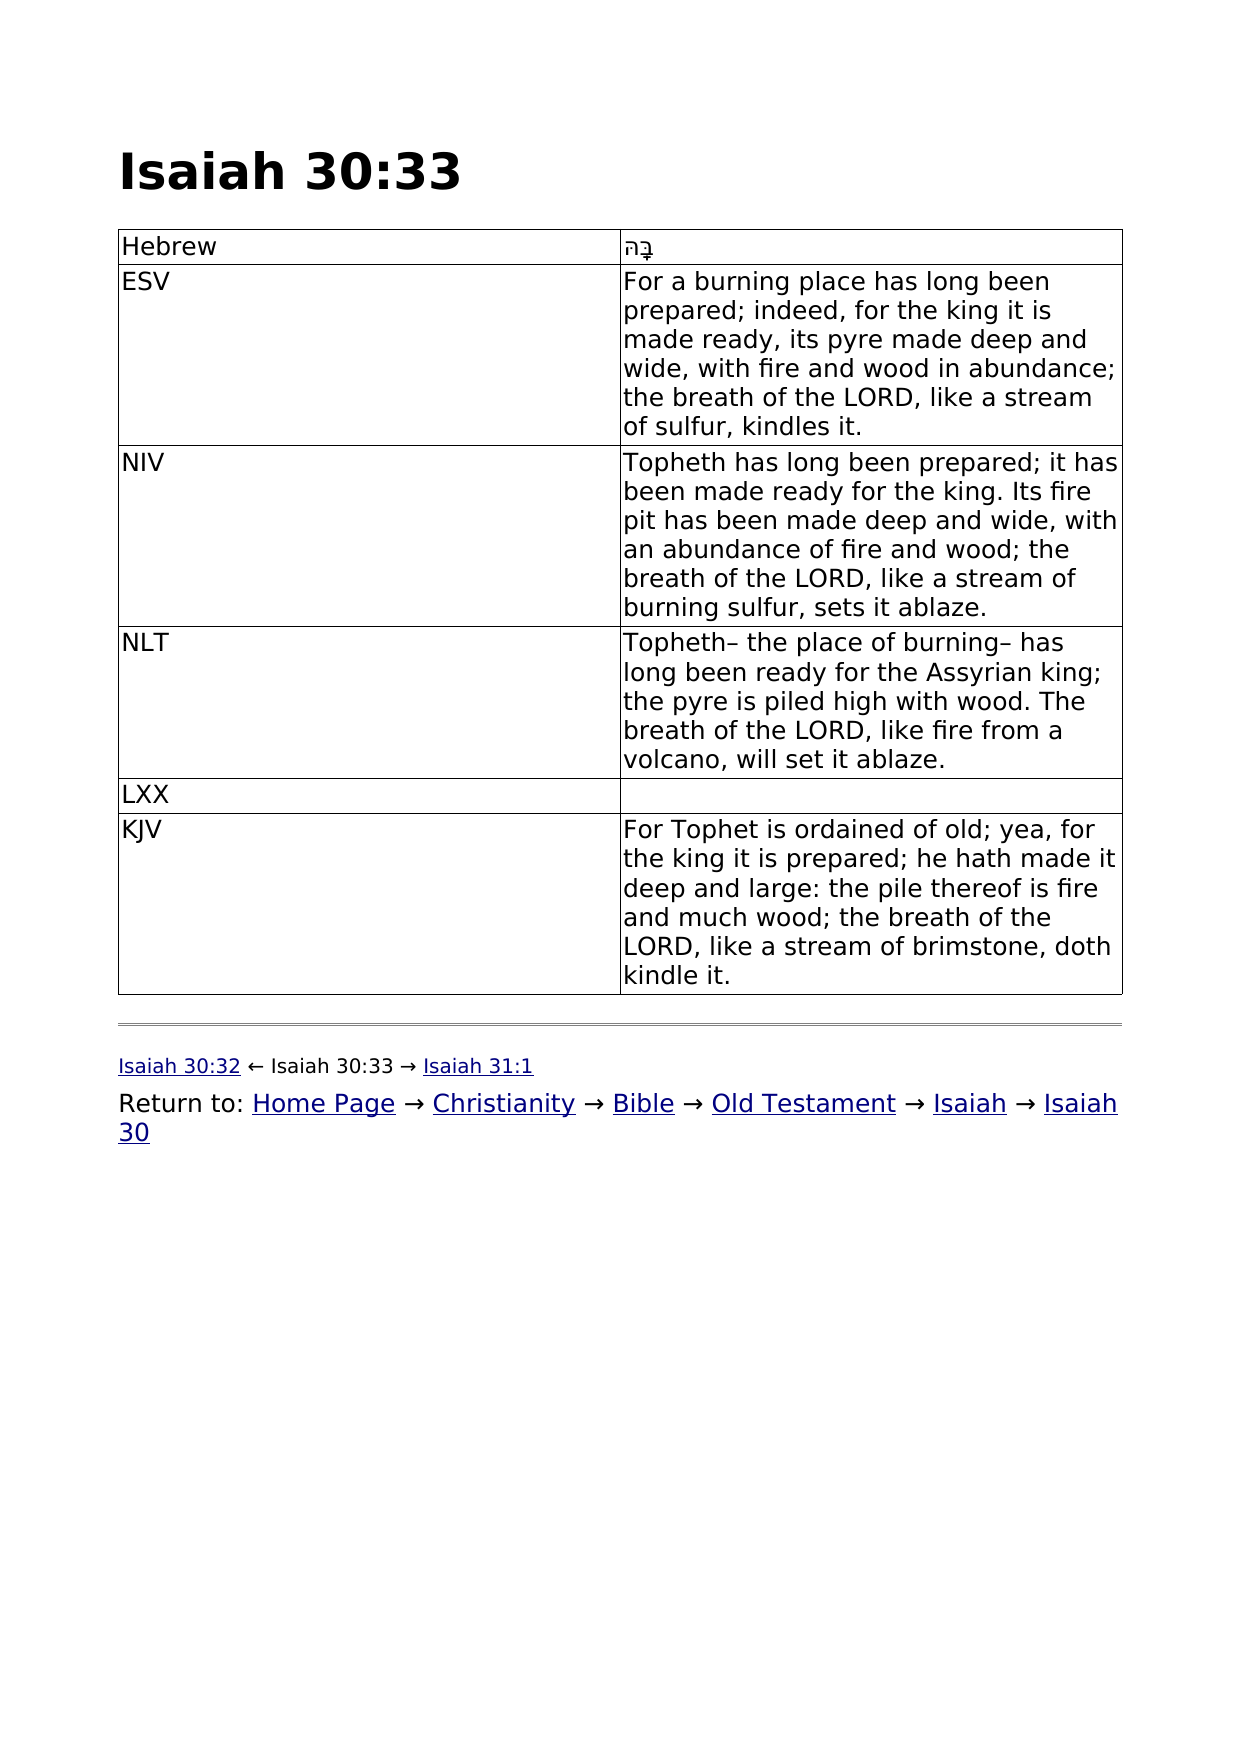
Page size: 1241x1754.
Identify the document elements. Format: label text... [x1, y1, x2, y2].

table_header Hebrew [119, 230, 620, 264]
table_cell KJV [119, 814, 620, 993]
text Isaiah 30:32 ← Isaiah 30:33 → Isaiah 31:1 [118, 1055, 1122, 1089]
table_cell Topheth has long been prepared; it has been made ready for the king. Its fire pit has been made deep and wide, with an abundance of fire and wood; the breath of the LORD, like a stream of burning sulfur, sets it ablaze. [621, 446, 1122, 626]
table_cell NLT [119, 627, 620, 777]
table_header בָּֽהּ [621, 230, 1122, 264]
table_cell [621, 779, 1122, 812]
subtitle Isaiah 30:33 [118, 143, 1122, 201]
text Return to: Home Page → Christianity → Bible → Old Testament → Isaiah → Isaiah 30 [118, 1089, 1122, 1147]
table_cell Topheth– the place of burning– has long been ready for the Assyrian king; the pyre is piled high with wood. The breath of the LORD, like fire from a volcano, will set it ablaze. [621, 627, 1122, 777]
table_cell LXX [119, 779, 620, 812]
table_cell For Tophet is ordained of old; yea, for the king it is prepared; he hath made it deep and large: the pile thereof is fire and much wood; the breath of the LORD, like a stream of brimstone, doth kindle it. [621, 814, 1122, 993]
table_cell ESV [119, 265, 620, 445]
table_cell NIV [119, 446, 620, 626]
table_cell For a burning place has long been prepared; indeed, for the king it is made ready, its pyre made deep and wide, with fire and wood in abundance; the breath of the LORD, like a stream of sulfur, kindles it. [621, 265, 1122, 445]
